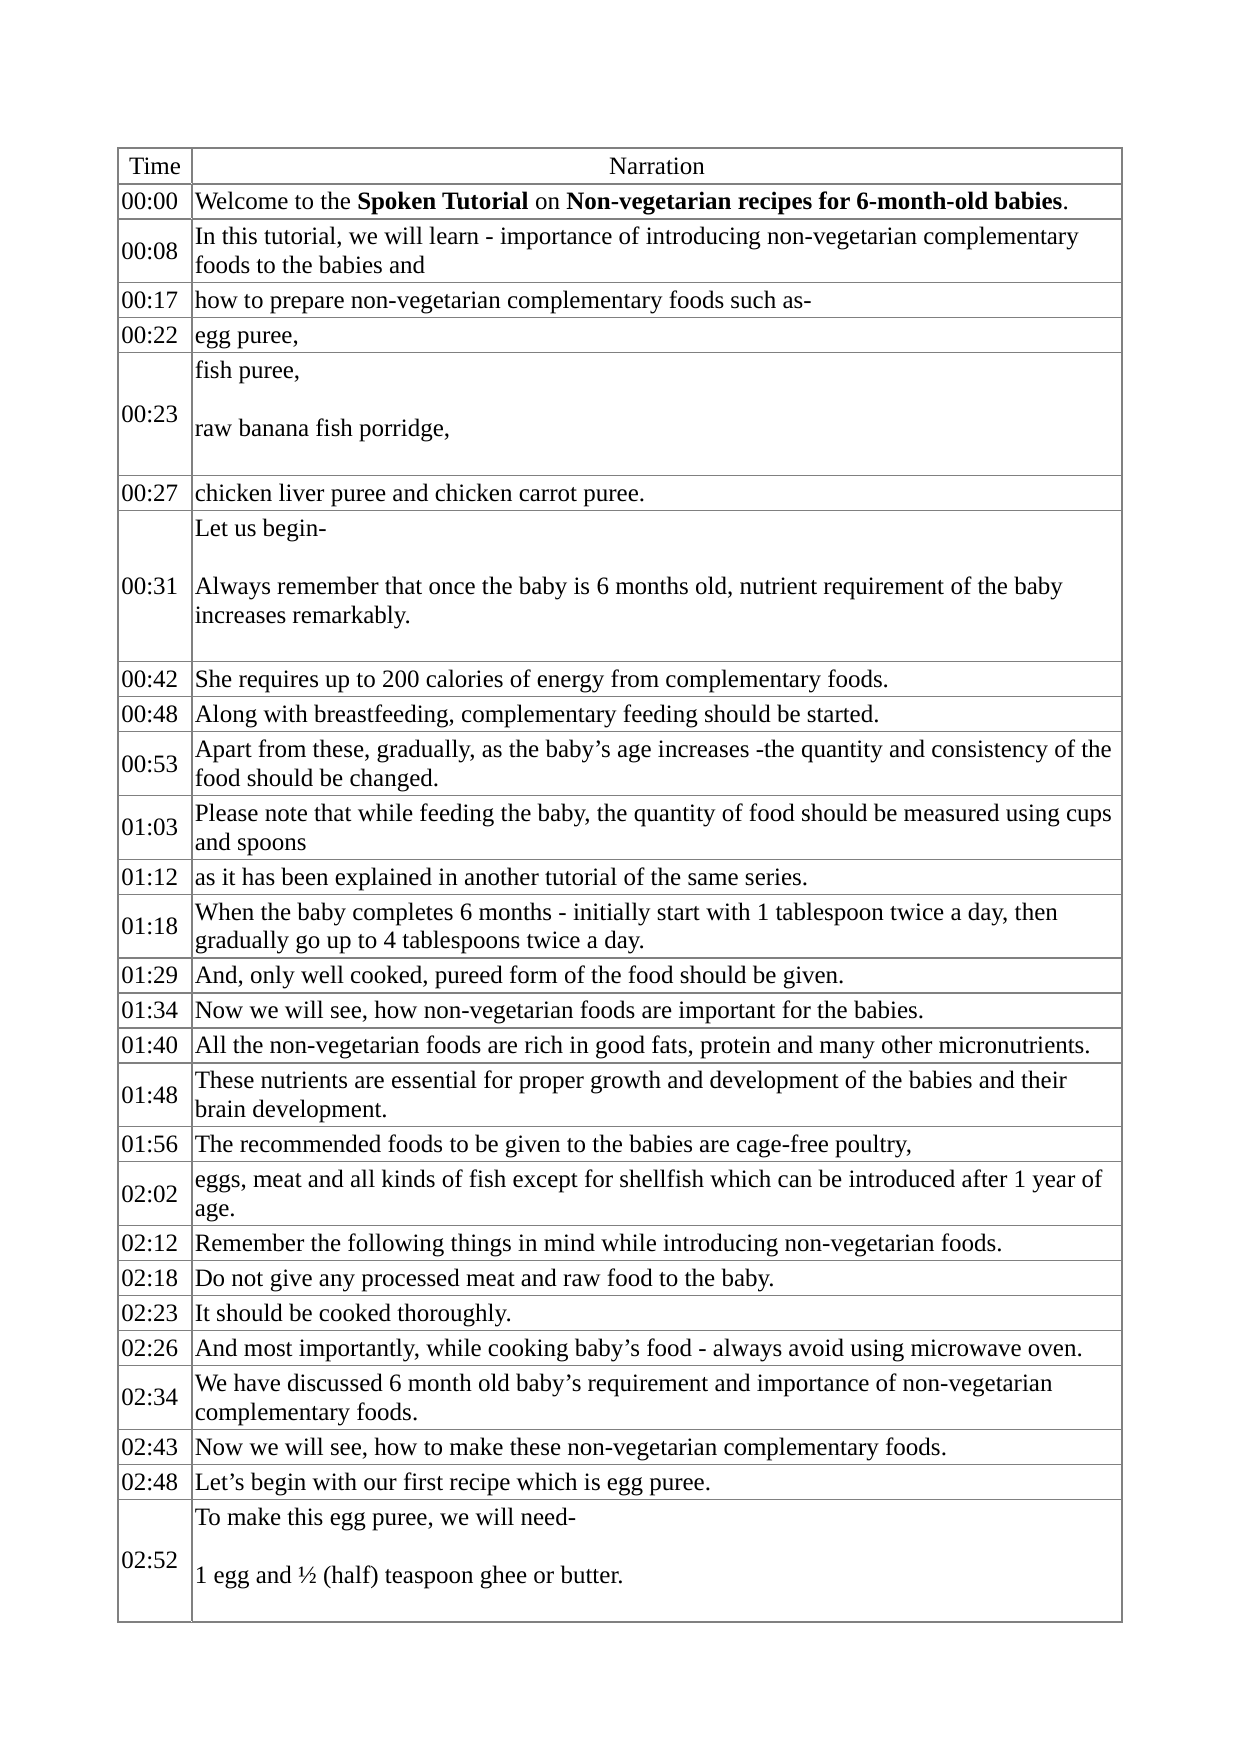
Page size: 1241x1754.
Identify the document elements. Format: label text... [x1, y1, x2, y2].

table_cell Do not give any processed meat and raw food to the baby. [193, 1261, 1121, 1295]
table_cell 02:52 [119, 1500, 191, 1621]
table_cell And, only well cooked, pureed form of the food should be given. [193, 959, 1121, 992]
table_header Narration [193, 149, 1121, 183]
table_cell 02:26 [119, 1331, 191, 1365]
table_cell 01:12 [119, 860, 191, 893]
table_cell 00:23 [119, 353, 191, 474]
table_cell When the baby completes 6 months - initially start with 1 tablespoon twice a day, then gradually go up to 4 tablespoons twice a day. [193, 895, 1121, 957]
table_cell Welcome to the Spoken Tutorial on Non-vegetarian recipes for 6-month-old babies. [193, 185, 1121, 218]
table_cell Please note that while feeding the baby, the quantity of food should be measured using cups and spoons [193, 796, 1121, 858]
table_cell And most importantly, while cooking baby’s food - always avoid using microwave oven. [193, 1331, 1121, 1365]
table_cell Along with breastfeeding, complementary feeding should be started. [193, 697, 1121, 731]
table_cell All the non-vegetarian foods are rich in good fats, protein and many other micronutrients. [193, 1029, 1121, 1062]
table_cell 01:40 [119, 1029, 191, 1062]
table_cell 01:34 [119, 994, 191, 1027]
table_cell We have discussed 6 month old baby’s requirement and importance of non-vegetarian complementary foods. [193, 1366, 1121, 1428]
table_cell how to prepare non-vegetarian complementary foods such as- [193, 283, 1121, 317]
table_cell 02:23 [119, 1296, 191, 1330]
table_cell 00:22 [119, 318, 191, 352]
table_cell 01:03 [119, 796, 191, 858]
table_cell Let’s begin with our first recipe which is egg puree. [193, 1465, 1121, 1498]
table_cell These nutrients are essential for proper growth and development of the babies and their brain development. [193, 1064, 1121, 1126]
table_cell as it has been explained in another tutorial of the same series. [193, 860, 1121, 893]
table_cell egg puree, [193, 318, 1121, 352]
table_cell 00:53 [119, 732, 191, 795]
table_cell 02:02 [119, 1162, 191, 1225]
table_cell 01:48 [119, 1064, 191, 1126]
table_cell 00:42 [119, 662, 191, 696]
table_cell Now we will see, how to make these non-vegetarian complementary foods. [193, 1430, 1121, 1463]
table_cell 02:12 [119, 1226, 191, 1260]
table_cell Remember the following things in mind while introducing non-vegetarian foods. [193, 1226, 1121, 1260]
table_cell 02:48 [119, 1465, 191, 1498]
table_cell 00:17 [119, 283, 191, 317]
table_cell 02:18 [119, 1261, 191, 1295]
table_cell 00:08 [119, 220, 191, 282]
table_cell In this tutorial, we will learn - importance of introducing non-vegetarian complementary foods to the babies and [193, 220, 1121, 282]
table_cell Apart from these, gradually, as the baby’s age increases -the quantity and consistency of the food should be changed. [193, 732, 1121, 795]
table_header Time [119, 149, 191, 183]
table_cell 02:43 [119, 1430, 191, 1463]
table_cell 00:31 [119, 511, 191, 661]
table_cell It should be cooked thoroughly. [193, 1296, 1121, 1330]
table_cell 00:00 [119, 185, 191, 218]
table_cell To make this egg puree, we will need- 1 egg and ½ (half) teaspoon ghee or butter. [193, 1500, 1121, 1621]
table_cell Let us begin- Always remember that once the baby is 6 months old, nutrient requirement of the baby increases remarkably. [193, 511, 1121, 661]
table_cell eggs, meat and all kinds of fish except for shellfish which can be introduced after 1 year of age. [193, 1162, 1121, 1225]
table_cell fish puree, raw banana fish porridge, [193, 353, 1121, 474]
table_cell chicken liver puree and chicken carrot puree. [193, 476, 1121, 509]
table_cell 02:34 [119, 1366, 191, 1428]
table_cell 00:27 [119, 476, 191, 509]
table_cell 01:56 [119, 1127, 191, 1161]
table_cell 01:29 [119, 959, 191, 992]
table_cell 01:18 [119, 895, 191, 957]
table_cell She requires up to 200 calories of energy from complementary foods. [193, 662, 1121, 696]
table_cell The recommended foods to be given to the babies are cage-free poultry, [193, 1127, 1121, 1161]
table_cell 00:48 [119, 697, 191, 731]
table_cell Now we will see, how non-vegetarian foods are important for the babies. [193, 994, 1121, 1027]
